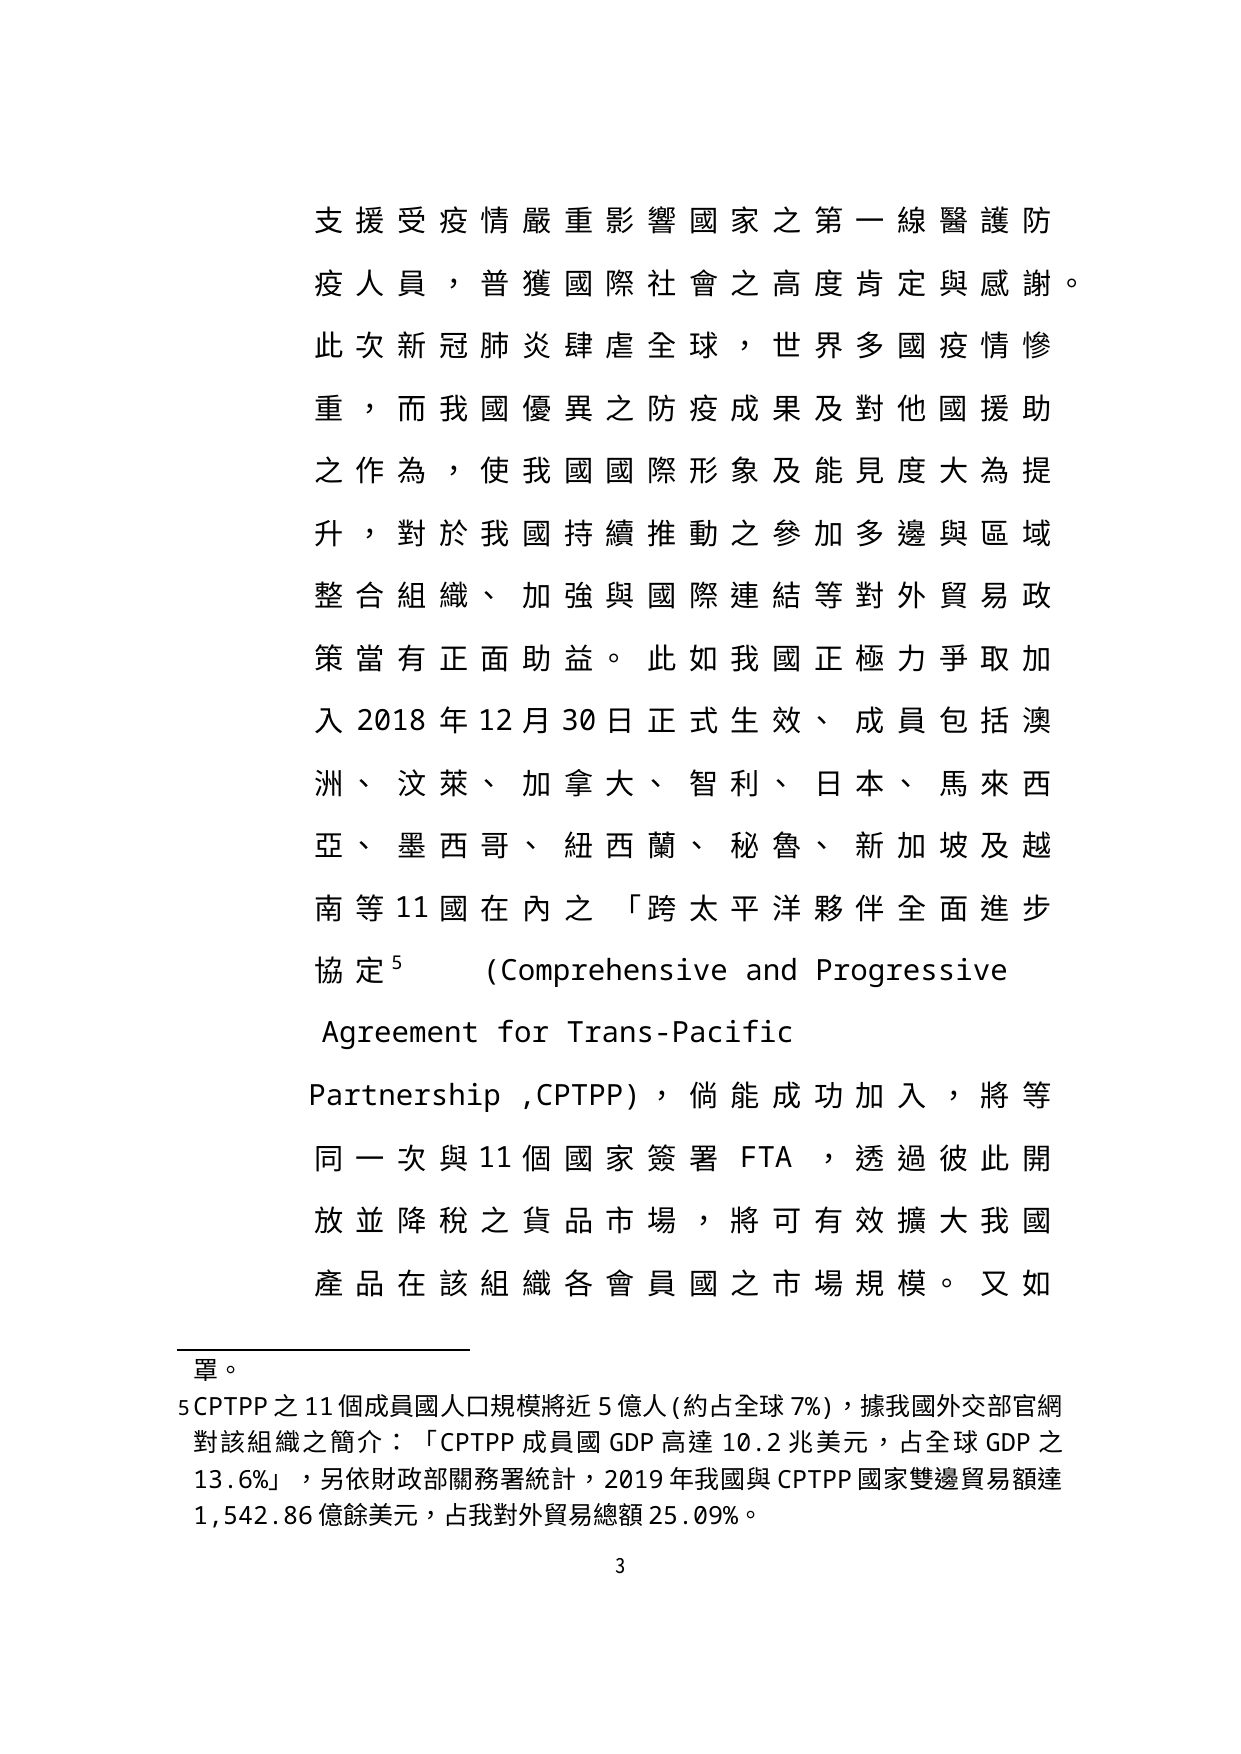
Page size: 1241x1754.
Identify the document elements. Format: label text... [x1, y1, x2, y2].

text CPTPP之11個成員國人口規模將近5億人(約占全球7%)，據我國外交部官網對該組織之簡介：「CPTPP成員國GDP高達10.2兆美元，占全球GDP之13.6%」，另依財政部關務署統計，2019年我國與CPTPP國家雙邊貿易額達1,542.86億餘美元，占我對外貿易總額25.09%。 [177, 1387, 1063, 1532]
text 截至2020年6月底止，美國、巴西、俄羅斯等國新冠肺炎疫情仍處在高峰期，另德國、中國大陸於疫情降溫後，部分地區近期又傳出集體感染案例，我國則是從2020年4月中旬起，未曾再新增本土案例，低於500人之累計確診數(447人)及個位數之死亡病例(7人)，凸顯我國相對其他國家優異之防疫成果，各國際媒體即曾陸續報導我國嚴謹之防疫措施並加讚揚，如美國「華爾街日報」（The Wall Street Journal）、「華盛頓郵報」（The Washington Post）、英國「衛報」（The Guardian）、法國TourMaG.com觀光新聞網、印度「國際事務評論」（International Affairs Review）等，據外交部2020年3月6日發布之新聞參考資料表示，「迄今全球國際媒體對我國的正面報導多達234篇」。此外，我國對新冠肺炎疫情因應得宜、超前部署之防疫措施亦獲得多國政要肯定，包括紐西蘭總理阿爾登（Jacinda Ardern）、以色列總理尼坦雅胡（Benjamin Netanyahu）、尼加拉瓜副總統（Rosario Murillo）、捷克總理巴比斯（Andrej Babis）以及丹麥前總理拉斯穆森（Anders Fogh Rasmussen）等共計35名各國政要，均曾公開肯定我國防疫模式及成果。又我政府接連於2020年4月1日、4月9日及5月5日共宣布3波國際人道援助行動，捐贈醫療口罩等防疫物資，支援受疫情嚴重影響國家之第一線醫護防疫人員，普獲國際社會之高度肯定與感謝。此次新冠肺炎肆虐全球，世界多國疫情慘重，而我國優異之防疫成果及對他國援助之作為，使我國國際形象及能見度大為提升，對於我國持續推動之參加多邊與區域整合組織、加強與國際連結等對外貿易政策當有正面助益。此如我國正極力爭取加入2018年12月30日正式生效、成員包括澳洲、汶萊、加拿大、智利、日本、馬來西亞、墨西哥、紐西蘭、秘魯、新加坡及越南等11國在內之「跨太平洋夥伴全面進步協定 (Comprehensive and Progressive Agreement for Trans-Pacific Partnership ,CPTPP)，倘能成功加入，將等同一次與11個國家簽署FTA，透過彼此開放並降稅之貨品市場，將可有效擴大我國產品在該組織各會員國之市場規模。又如東南亞國家協會 (ASEAN，簡稱東協)刻正推動成立之「區域全面經濟夥伴協定」(the Regional Comprehensive Economic Partnership,RCEP)，含中國大陸、日本、韓國、紐西蘭、澳洲及印度等在內之夥伴國家如能順利完成簽署，將成為目前全球最大之自由貿易協定，亦為我國關注並積極爭取參與之目標。我國在新冠肺炎疫情爆發後，對包括RCEP成員國在內之多個國家捐贈其所需防疫物資，善盡國際社會責任之人道援助行動亦提升我國國際形象及與RCEP成員國雙邊關係，可望有助於克服未來爭取加入前揭國際經貿組織之障礙。 [271, 177, 1058, 1302]
text 據外交部2020年5月5日第107號新聞稿之說明，至2020年5月5日止，我國總計已捐贈393萬片口罩，進行海外人道援助，第三波國際人道援助行動將再捐贈707萬片醫療口罩，其中包括給美國聯邦政府及疫情嚴峻各州228萬片、歐盟及其會員國130萬片、我各邦交國109萬片，以及新南向相關國家共180萬片，另將提供部分非洲及中東國家與協助敘利亞難民之醫護人員共60萬片口罩。 [177, 1350, 1063, 1387]
